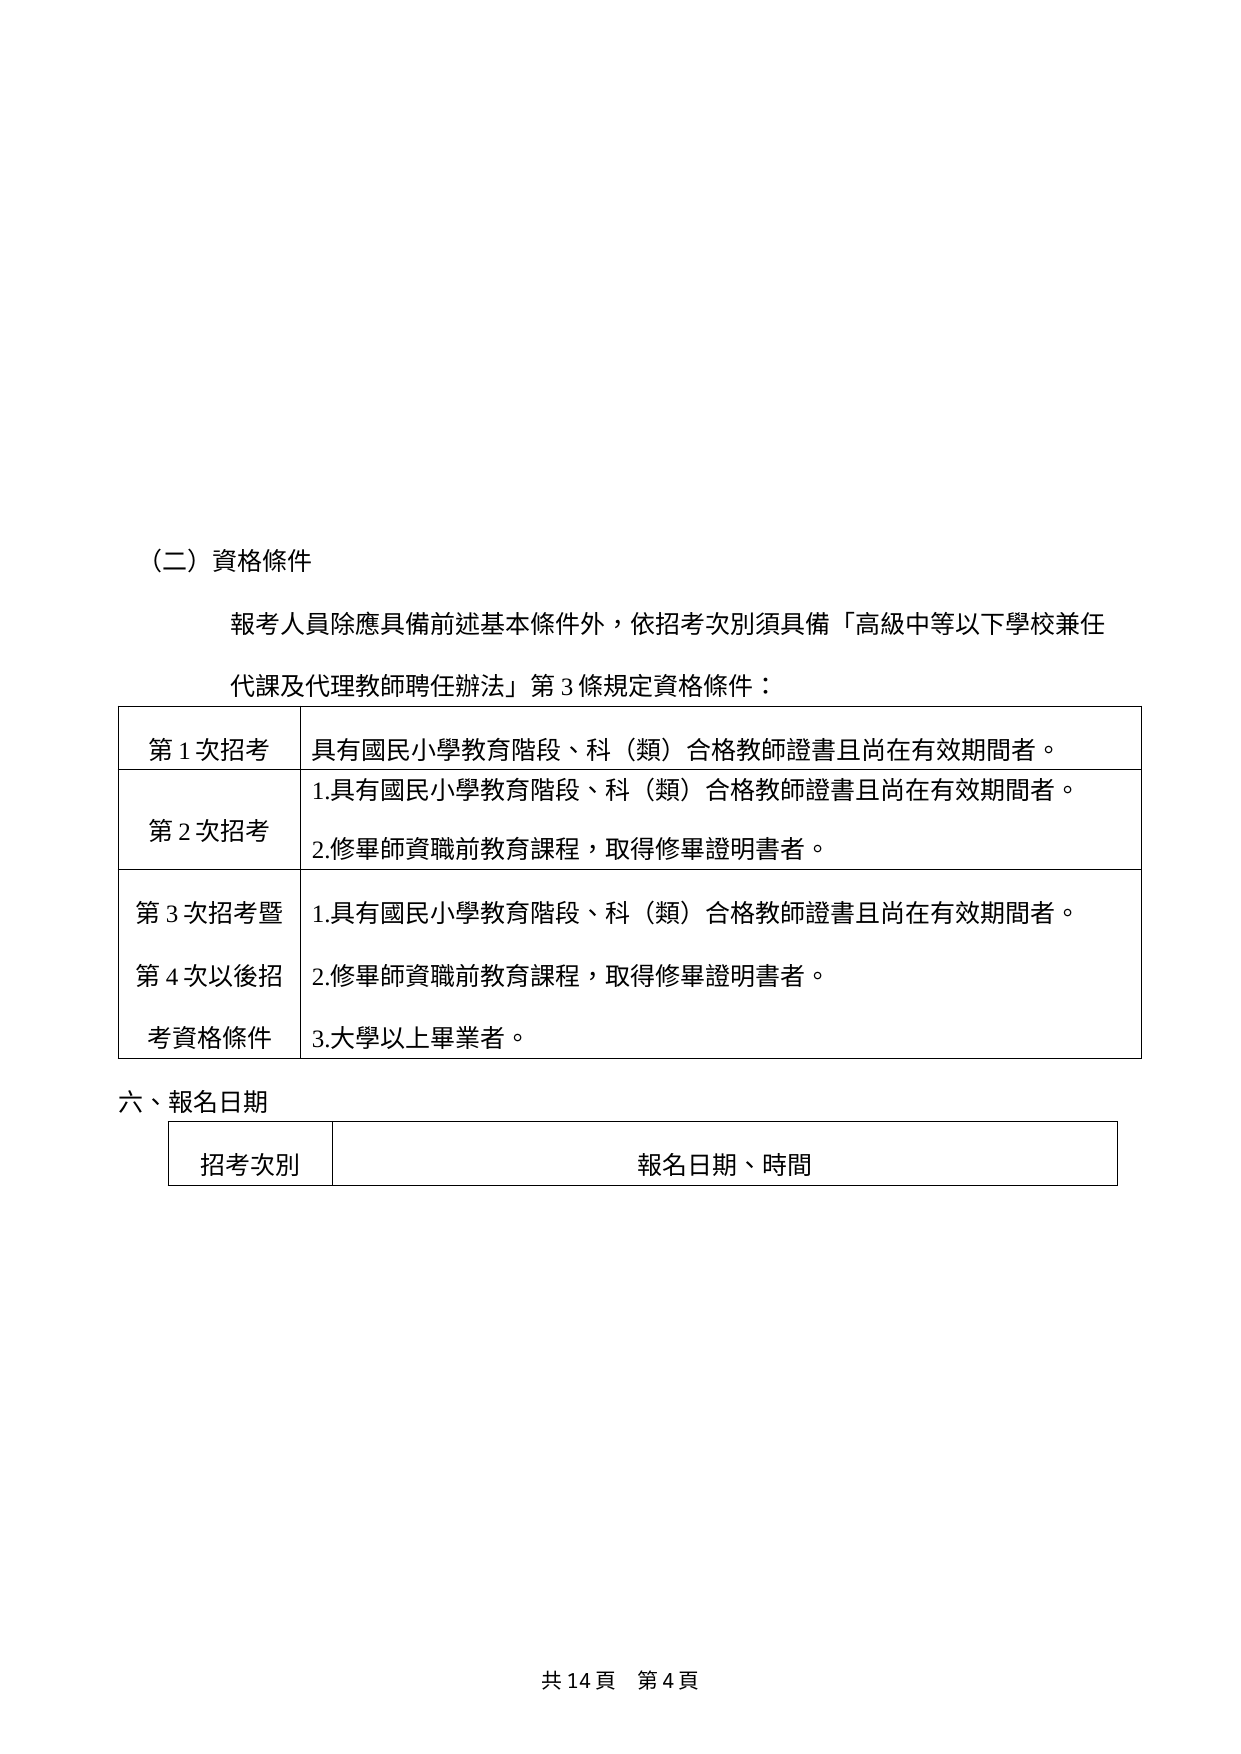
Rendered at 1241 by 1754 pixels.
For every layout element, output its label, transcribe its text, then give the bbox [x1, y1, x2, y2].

text 報考人員除應具備前述基本條件外，依招考次別須具備「高級中等以下學校兼任代課及代理教師聘任辦法」第3條規定資格條件： [231, 581, 1122, 706]
table_header 第1次招考 [119, 707, 300, 769]
table_cell 1.具有國民小學教育階段、科（類）合格教師證書且尚在有效期間者。 2.修畢師資職前教育課程，取得修畢證明書者。 [301, 770, 1141, 869]
text （二）資格條件 [118, 518, 1122, 581]
table_header 招考次別 [169, 1122, 332, 1184]
text 六、報名日期 [118, 1059, 1122, 1121]
table_cell 第3次招考暨 第4次以後招考資格條件 [119, 870, 300, 1057]
table_header 報名日期、時間 [333, 1122, 1117, 1184]
table_cell 第2次招考 [119, 770, 300, 869]
table_cell 1.具有國民小學教育階段、科（類）合格教師證書且尚在有效期間者。 2.修畢師資職前教育課程，取得修畢證明書者。 3.大學以上畢業者。 [301, 870, 1141, 1057]
table_header 具有國民小學教育階段、科（類）合格教師證書且尚在有效期間者。 [301, 707, 1141, 769]
